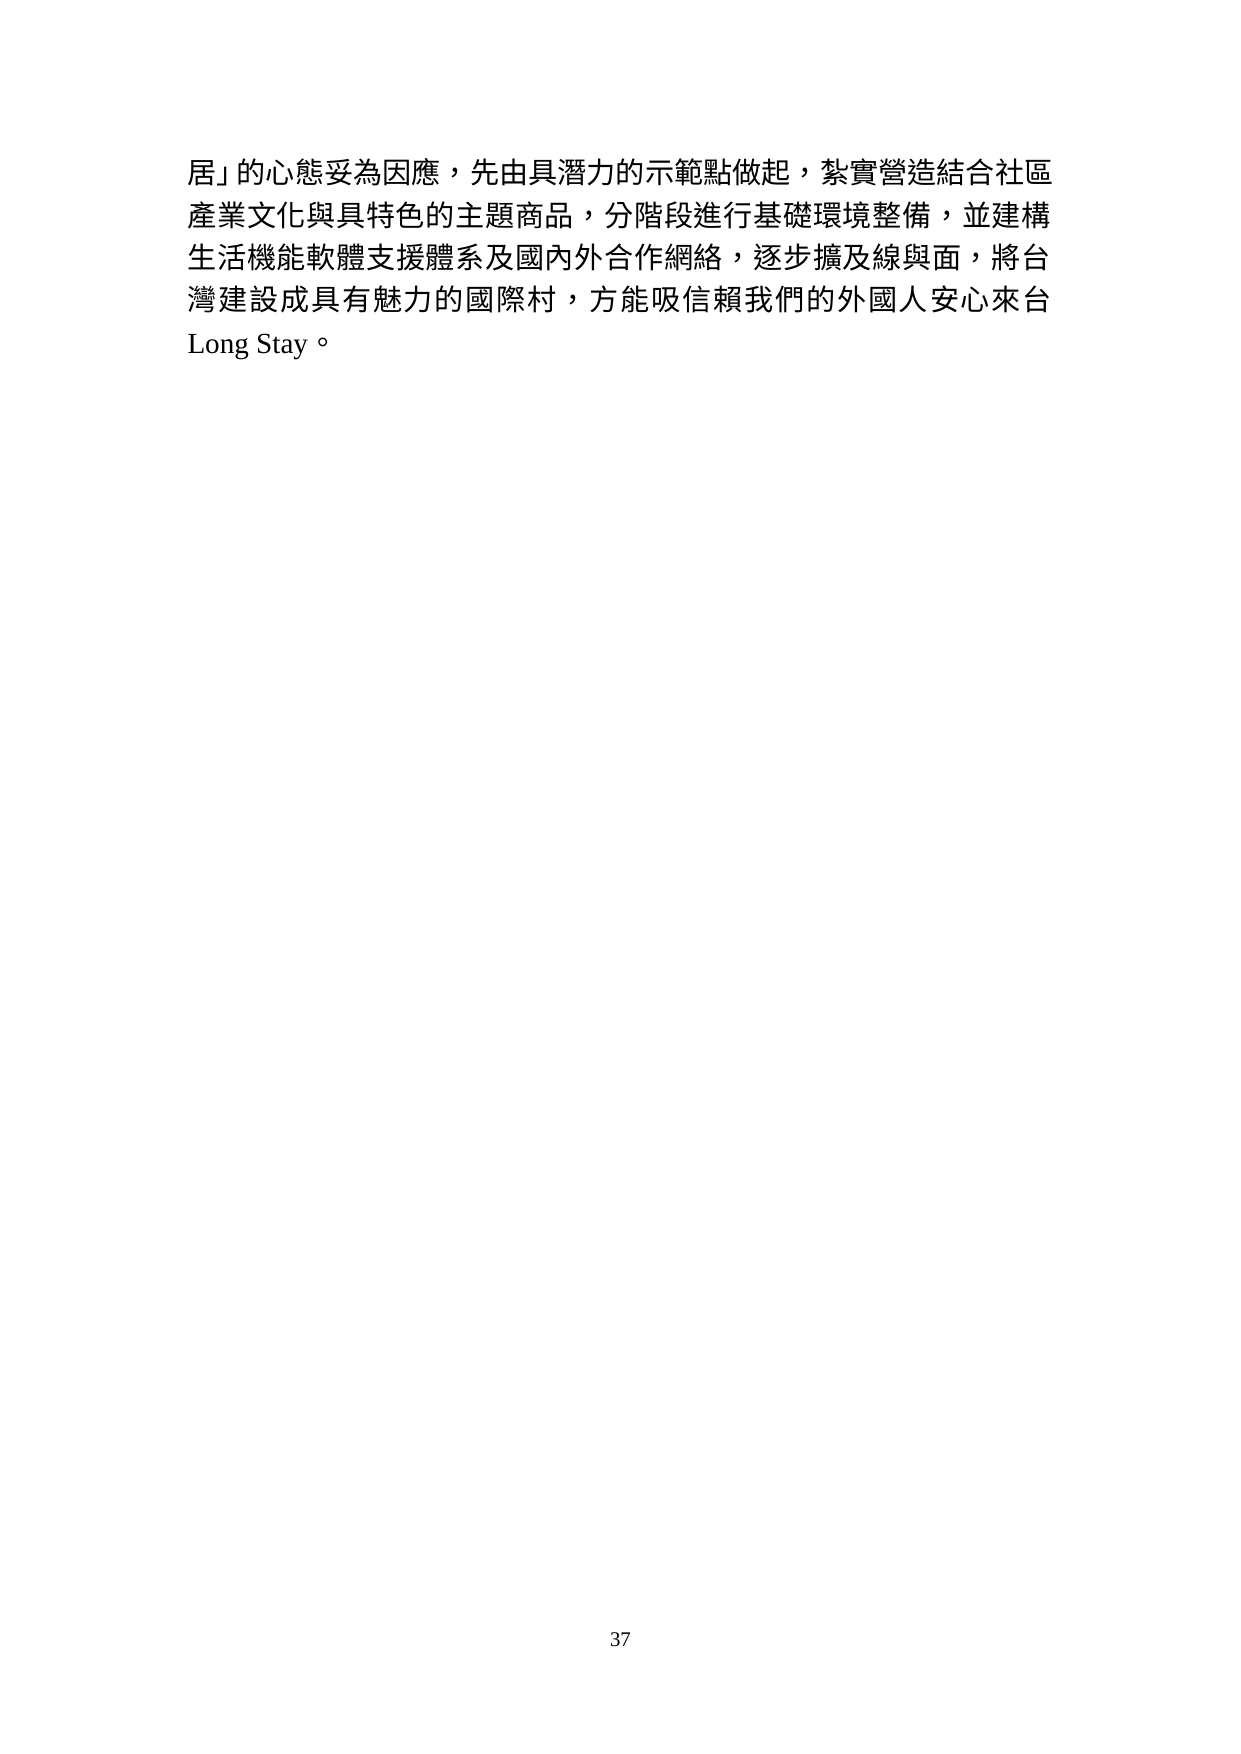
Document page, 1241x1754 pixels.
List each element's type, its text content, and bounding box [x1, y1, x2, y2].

text 盼望今後台灣Long Stay產業，能以整合各級政府與民間資源，善用熱帶農業特色、農村景觀與閒置空間，引導全民共同參與，發揮台灣人「遠親不如近鄰」的傳統人情味，以「接待遠方親友來台做鄰居」的心態妥為因應，先由具潛力的示範點做起，紮實營造結合社區、產業文化與具特色的主題商品，分階段進行基礎環境整備，並建構生活機能軟體支援體系及國內外合作網絡，逐步擴及線與面，將台灣建設成具有魅力的國際村，方能吸信賴我們的外國人安心來台Long Stay。 [187, 150, 1053, 361]
